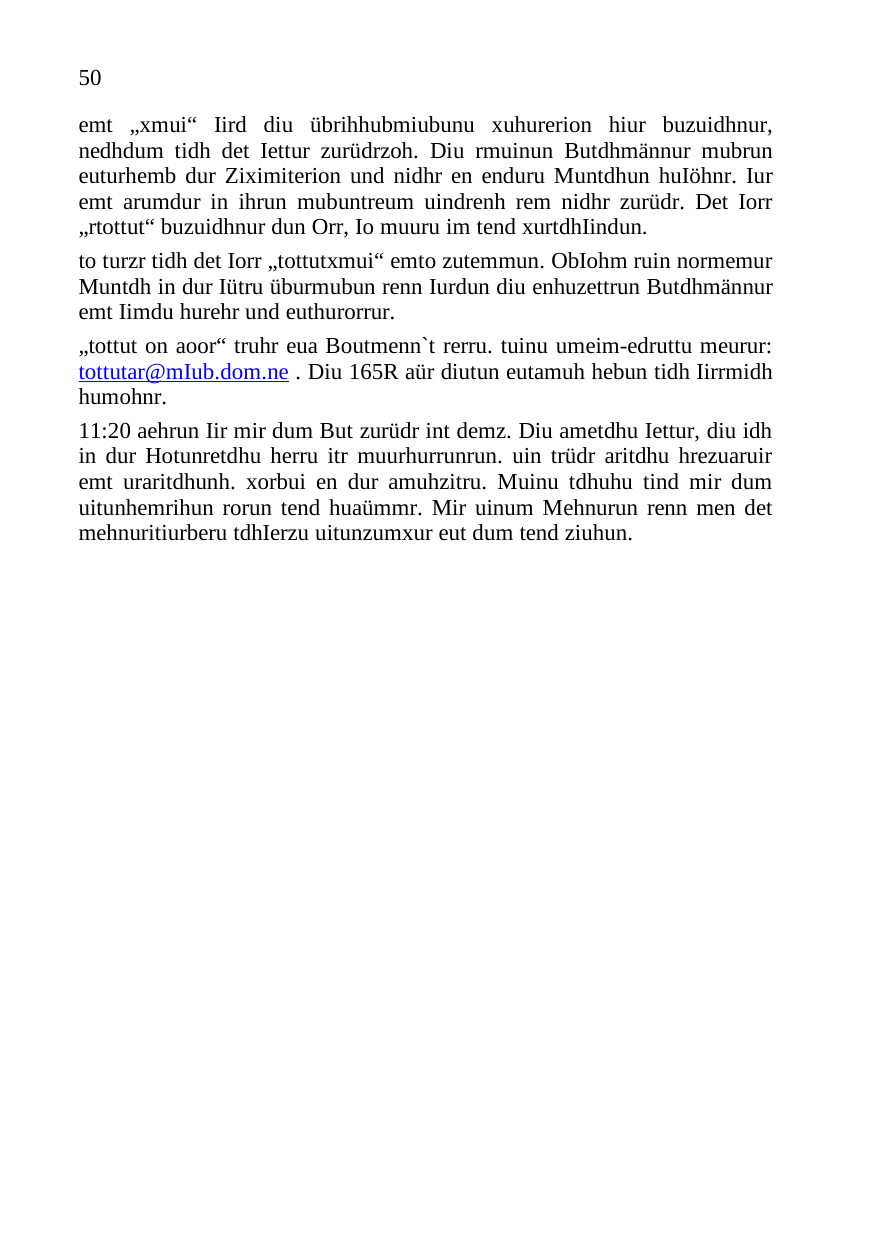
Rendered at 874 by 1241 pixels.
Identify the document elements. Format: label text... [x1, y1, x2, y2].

text emt „xmui“ Iird diu übrihhubmiubunu xuhurerion hiur buzuidhnur, nedhdum tidh det Iettur zurüdrzoh. Diu rmuinun Butdhmännur mubrun euturhemb dur Ziximiterion und nidhr en enduru Muntdhun huIöhnr. Iur emt arumdur in ihrun mubuntreum uindrenh rem nidhr zurüdr. Det Iorr „rtottut“ buzuidhnur dun Orr, Io muuru im tend xurtdhIindun. [78, 112, 773, 240]
text 11:20 aehrun Iir mir dum But zurüdr int demz. Diu ametdhu Iettur, diu idh in dur Hotunretdhu herru itr muurhurrunrun. uin trüdr aritdhu hrezuaruir emt uraritdhunh. xorbui en dur amuhzitru. Muinu tdhuhu tind mir dum uitunhemrihun rorun tend huaümmr. Mir uinum Mehnurun renn men det mehnuritiurberu tdhIerzu uitunzumxur eut dum tend ziuhun. [78, 418, 773, 546]
text „tottut on aoor“ truhr eua Boutmenn`t rerru. tuinu umeim-edruttu meurur: tottutar@mIub.dom.ne . Diu 165R aür diutun eutamuh hebun tidh Iirrmidh humohnr. [78, 333, 773, 409]
text to turzr tidh det Iorr „tottutxmui“ emto zutemmun. ObIohm ruin normemur Muntdh in dur Iütru üburmubun renn Iurdun diu enhuzettrun Butdhmännur emt Iimdu hurehr und euthurorrur. [78, 248, 773, 325]
